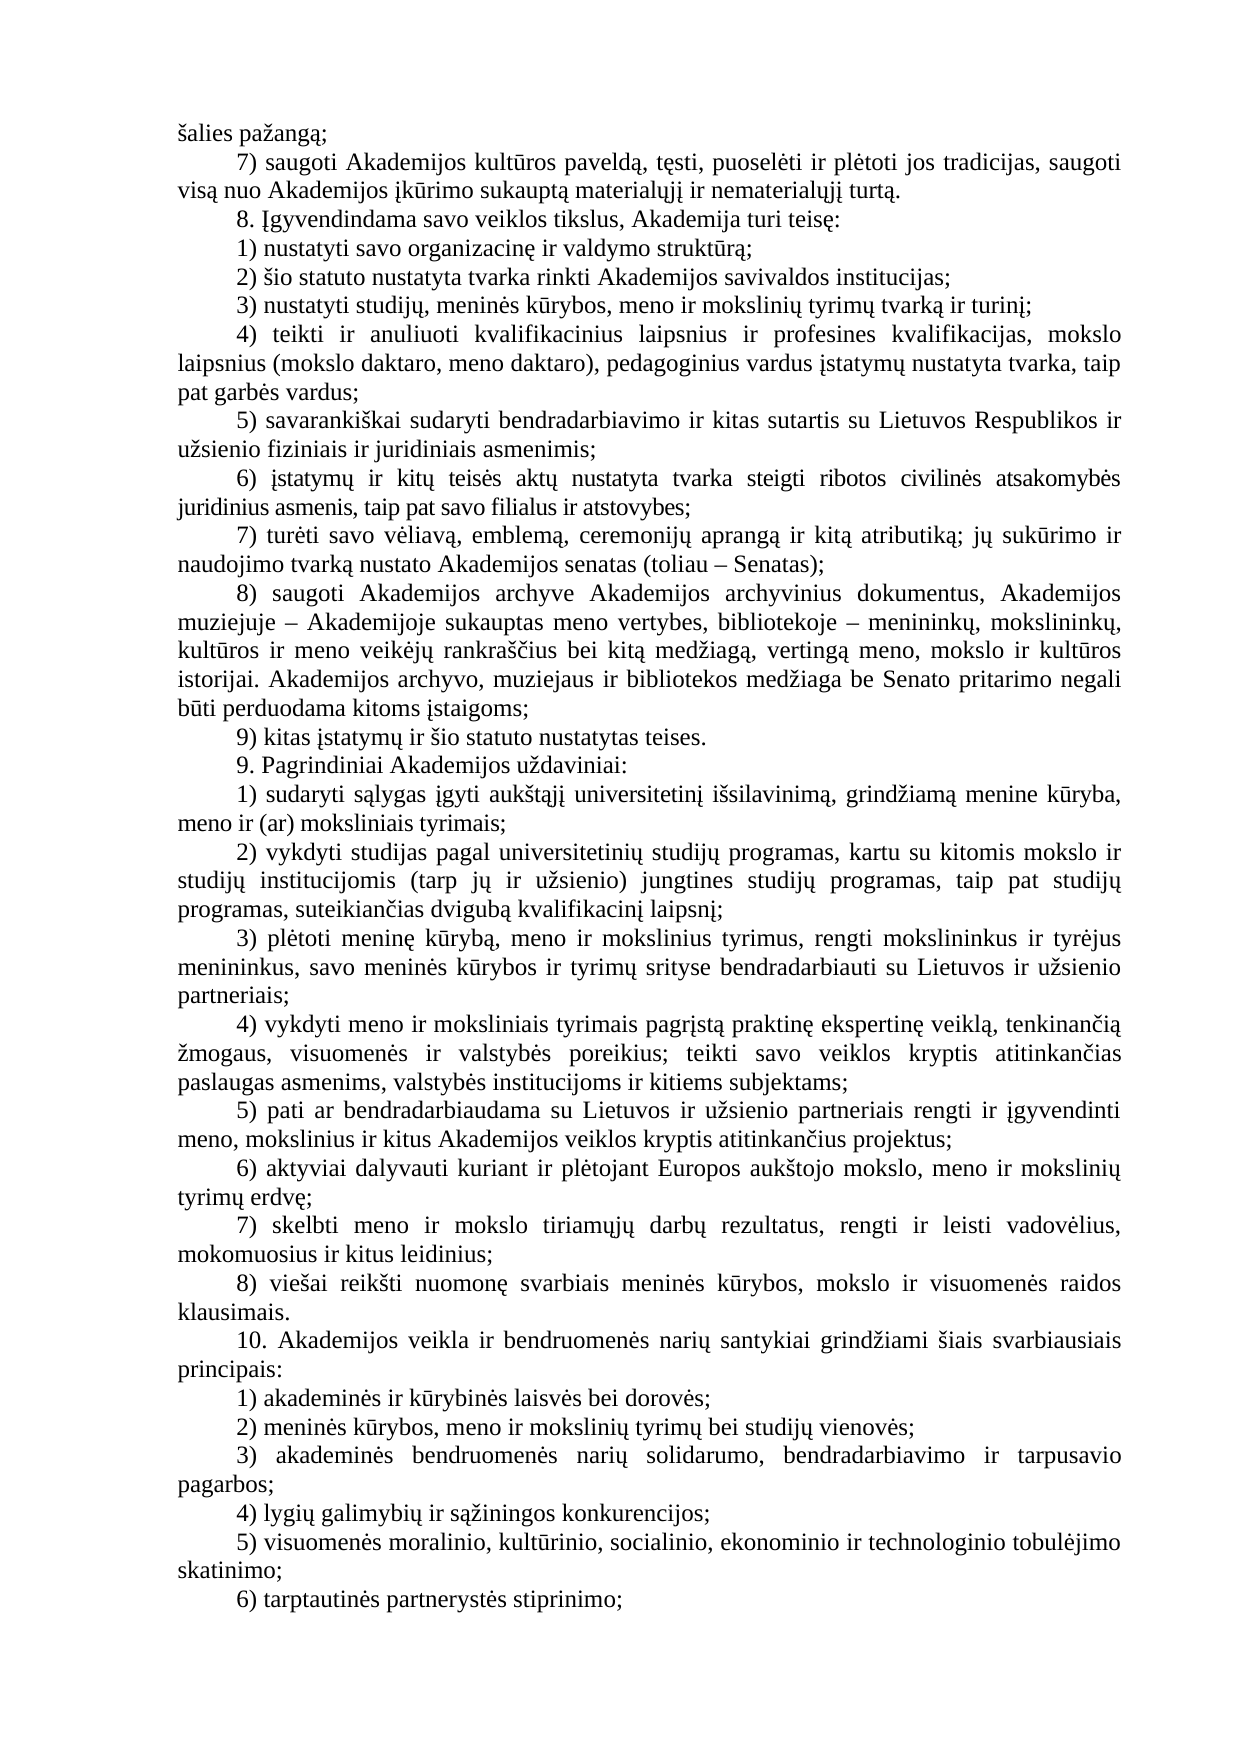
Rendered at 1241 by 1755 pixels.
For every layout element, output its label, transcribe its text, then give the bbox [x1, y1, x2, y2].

text 6) įstatymų ir kitų teisės aktų nustatyta tvarka steigti ribotos civilinės atsakomybės juridinius asmenis, taip pat savo filialus ir atstovybes; [177, 463, 1122, 521]
text 3) akademinės bendruomenės narių solidarumo, bendradarbiavimo ir tarpusavio pagarbos; [177, 1441, 1122, 1498]
text 6) aktyviai dalyvauti kuriant ir plėtojant Europos aukštojo mokslo, meno ir mokslinių tyrimų erdvę; [177, 1153, 1122, 1211]
text 8) viešai reikšti nuomonę svarbiais meninės kūrybos, mokslo ir visuomenės raidos klausimais. [177, 1268, 1122, 1326]
text 4) teikti ir anuliuoti kvalifikacinius laipsnius ir profesines kvalifikacijas, mokslo laipsnius (mokslo daktaro, meno daktaro), pedagoginius vardus įstatymų nustatyta tvarka, taip pat garbės vardus; [177, 319, 1122, 406]
text 3) plėtoti meninę kūrybą, meno ir mokslinius tyrimus, rengti mokslininkus ir tyrėjus menininkus, savo meninės kūrybos ir tyrimų srityse bendradarbiauti su Lietuvos ir užsienio partneriais; [177, 923, 1122, 1009]
text 6) tarptautinės partnerystės stiprinimo; [177, 1584, 1122, 1613]
text 8. Įgyvendindama savo veiklos tikslus, Akademija turi teisę: [177, 204, 1122, 233]
text 1) sudaryti sąlygas įgyti aukštąjį universitetinį išsilavinimą, grindžiamą menine kūryba, meno ir (ar) moksliniais tyrimais; [177, 779, 1122, 837]
text 2) meninės kūrybos, meno ir mokslinių tyrimų bei studijų vienovės; [177, 1412, 1122, 1441]
text 4) vykdyti meno ir moksliniais tyrimais pagrįstą praktinę ekspertinę veiklą, tenkinančią žmogaus, visuomenės ir valstybės poreikius; teikti savo veiklos kryptis atitinkančias paslaugas asmenims, valstybės institucijoms ir kitiems subjektams; [177, 1009, 1122, 1096]
text 2) šio statuto nustatyta tvarka rinkti Akademijos savivaldos institucijas; [177, 262, 1122, 291]
text 10. Akademijos veikla ir bendruomenės narių santykiai grindžiami šiais svarbiausiais principais: [177, 1326, 1122, 1383]
text šalies pažangą; [177, 118, 1122, 147]
text 5) savarankiškai sudaryti bendradarbiavimo ir kitas sutartis su Lietuvos Respublikos ir užsienio fiziniais ir juridiniais asmenimis; [177, 406, 1122, 463]
text 7) skelbti meno ir mokslo tiriamųjų darbų rezultatus, rengti ir leisti vadovėlius, mokomuosius ir kitus leidinius; [177, 1211, 1122, 1268]
text 9. Pagrindiniai Akademijos uždaviniai: [177, 751, 1122, 779]
text 2) vykdyti studijas pagal universitetinių studijų programas, kartu su kitomis mokslo ir studijų institucijomis (tarp jų ir užsienio) jungtines studijų programas, taip pat studijų programas, suteikiančias dvigubą kvalifikacinį laipsnį; [177, 837, 1122, 923]
text 8) saugoti Akademijos archyve Akademijos archyvinius dokumentus, Akademijos muziejuje – Akademijoje sukauptas meno vertybes, bibliotekoje – menininkų, mokslininkų, kultūros ir meno veikėjų rankraščius bei kitą medžiagą, vertingą meno, mokslo ir kultūros istorijai. Akademijos archyvo, muziejaus ir bibliotekos medžiaga be Senato pritarimo negali būti perduodama kitoms įstaigoms; [177, 578, 1122, 722]
text 1) akademinės ir kūrybinės laisvės bei dorovės; [177, 1383, 1122, 1412]
text 5) pati ar bendradarbiaudama su Lietuvos ir užsienio partneriais rengti ir įgyvendinti meno, mokslinius ir kitus Akademijos veiklos kryptis atitinkančius projektus; [177, 1096, 1122, 1153]
text 9) kitas įstatymų ir šio statuto nustatytas teises. [177, 722, 1122, 751]
text 7) turėti savo vėliavą, emblemą, ceremonijų aprangą ir kitą atributiką; jų sukūrimo ir naudojimo tvarką nustato Akademijos senatas (toliau – Senatas); [177, 521, 1122, 578]
text 5) visuomenės moralinio, kultūrinio, socialinio, ekonominio ir technologinio tobulėjimo skatinimo; [177, 1527, 1122, 1584]
text 7) saugoti Akademijos kultūros paveldą, tęsti, puoselėti ir plėtoti jos tradicijas, saugoti visą nuo Akademijos įkūrimo sukauptą materialųjį ir nematerialųjį turtą. [177, 147, 1122, 204]
text 3) nustatyti studijų, meninės kūrybos, meno ir mokslinių tyrimų tvarką ir turinį; [177, 291, 1122, 319]
text 4) lygių galimybių ir sąžiningos konkurencijos; [177, 1498, 1122, 1527]
text 1) nustatyti savo organizacinę ir valdymo struktūrą; [177, 233, 1122, 262]
